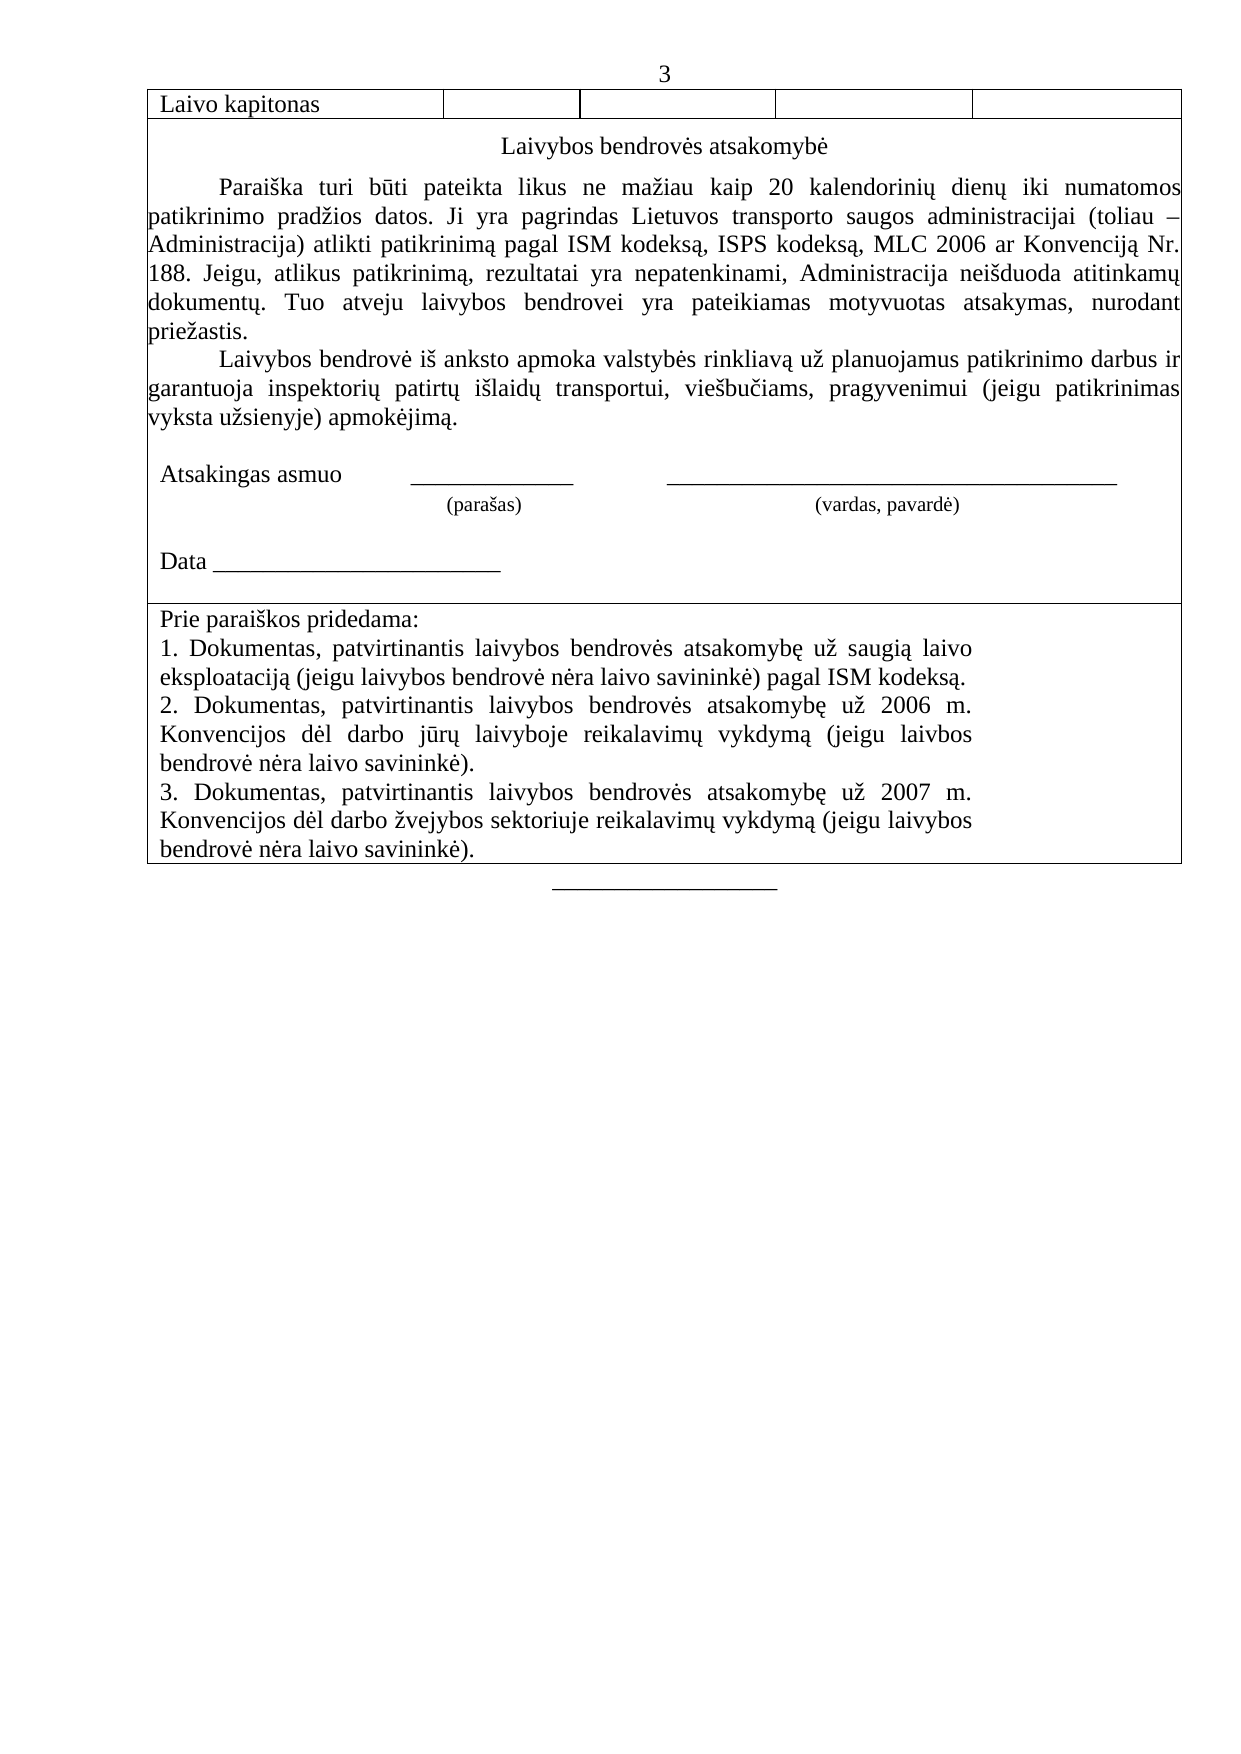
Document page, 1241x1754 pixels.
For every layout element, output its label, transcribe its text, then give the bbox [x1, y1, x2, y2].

table_cell Laivo kapitonas [148, 90, 443, 118]
table_cell [444, 90, 579, 118]
table_cell [581, 90, 775, 118]
table_cell [973, 90, 1181, 118]
table_cell [776, 90, 972, 118]
table_cell [973, 604, 1181, 863]
text __________________ [148, 864, 1181, 893]
table_cell Laivybos bendrovės atsakomybė Paraiška turi būti pateikta likus ne mažiau kaip 20 kalendorinių dienų iki numatomos patikrinimo pradžios datos. Ji yra pagrindas Lietuvos transporto saugos administracijai (toliau – Administracija) atlikti patikrinimą pagal ISM kodeksą, ISPS kodeksą, MLC 2006 ar Konvenciją Nr. 188. Jeigu, atlikus patikrinimą, rezultatai yra nepatenkinami, Administracija neišduoda atitinkamų dokumentų. Tuo atveju laivybos bendrovei yra pateikiamas motyvuotas atsakymas, nurodant priežastis. Laivybos bendrovė iš anksto apmoka valstybės rinkliavą už planuojamus patikrinimo darbus ir garantuoja inspektorių patirtų išlaidų transportui, viešbučiams, pragyvenimui (jeigu patikrinimas vyksta užsienyje) apmokėjimą. Atsakingas asmuo _____________ ____________________________________ (parašas) (vardas, pavardė) Data _______________________ [148, 119, 1181, 603]
table_cell Prie paraiškos pridedama: 1. Dokumentas, patvirtinantis laivybos bendrovės atsakomybę už saugią laivo eksploataciją (jeigu laivybos bendrovė nėra laivo savininkė) pagal ISM kodeksą. 2. Dokumentas, patvirtinantis laivybos bendrovės atsakomybę už 2006 m. Konvencijos dėl darbo jūrų laivyboje reikalavimų vykdymą (jeigu laivbos bendrovė nėra laivo savininkė). 3. Dokumentas, patvirtinantis laivybos bendrovės atsakomybę už 2007 m. Konvencijos dėl darbo žvejybos sektoriuje reikalavimų vykdymą (jeigu laivybos bendrovė nėra laivo savininkė). [148, 604, 973, 863]
